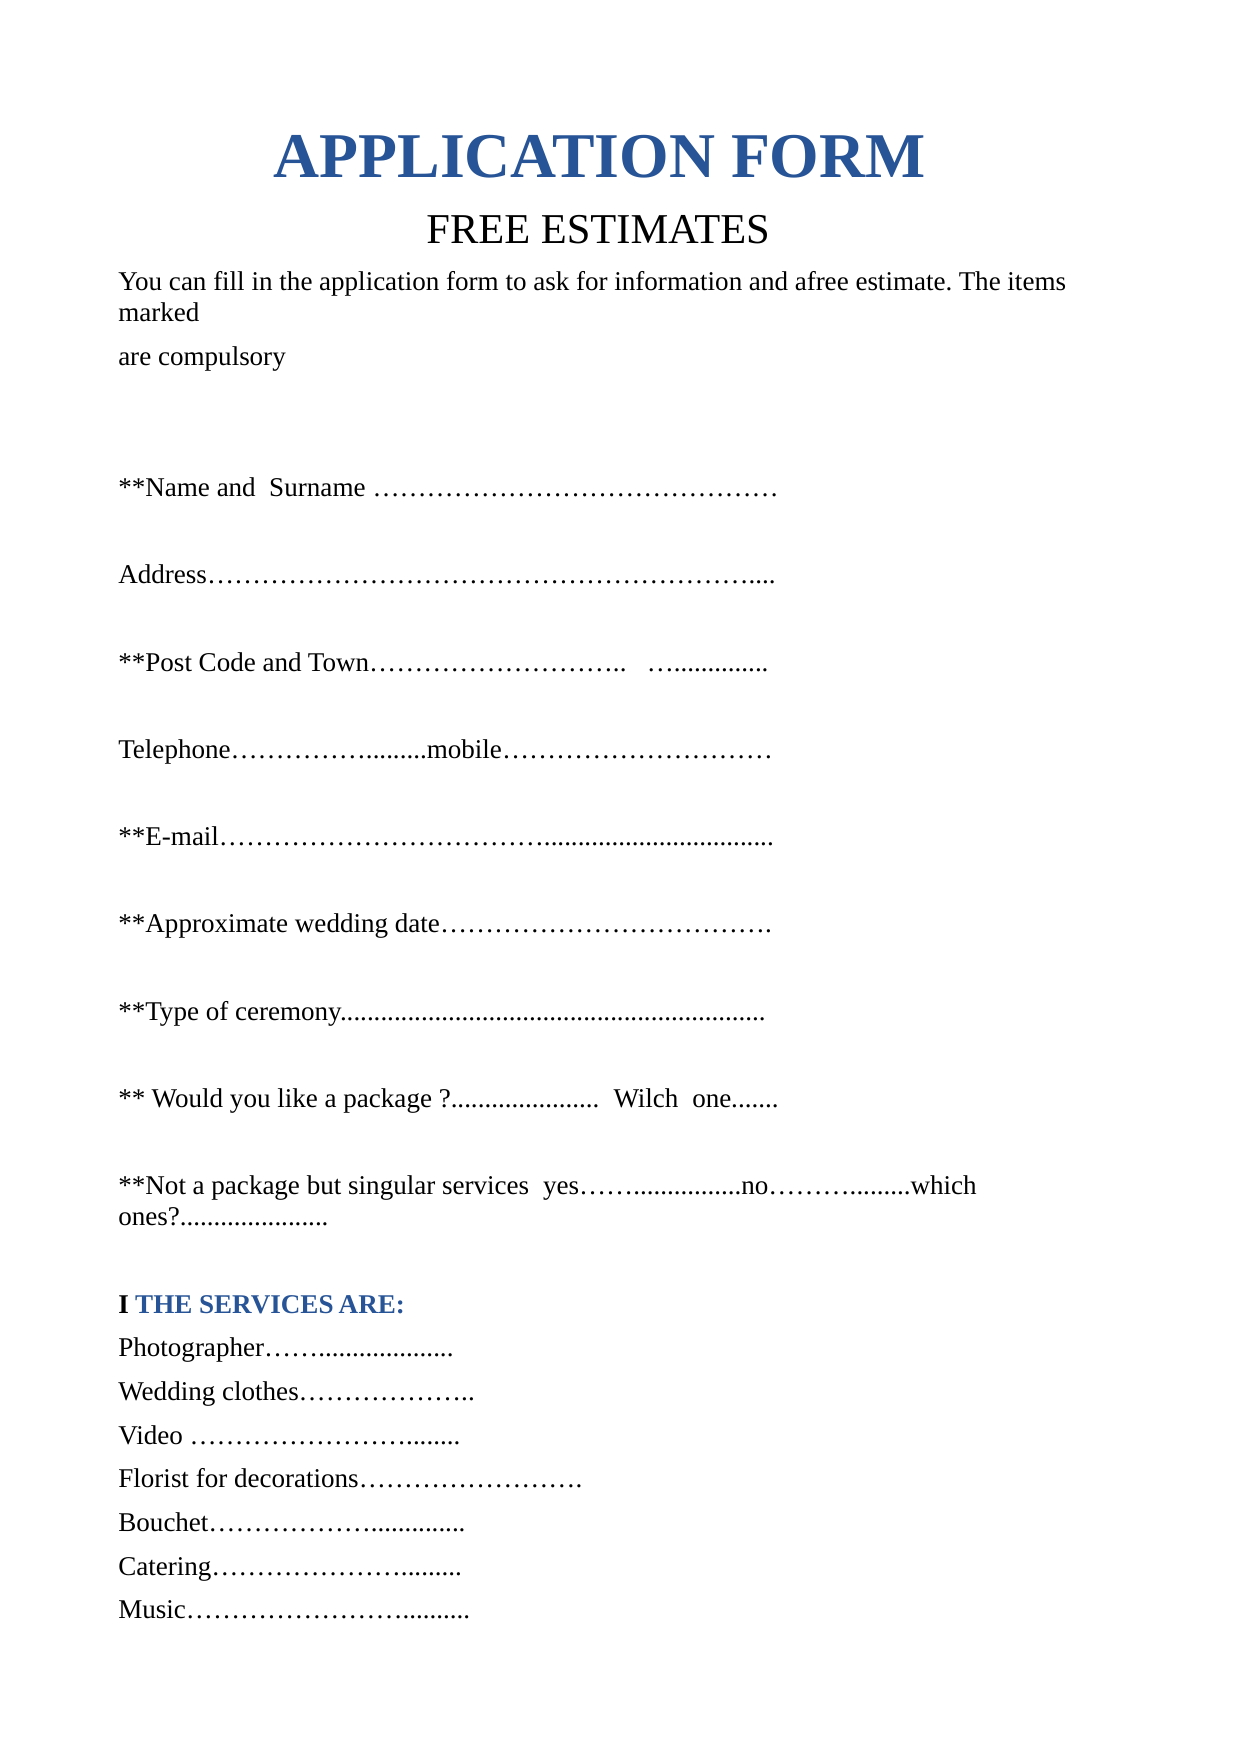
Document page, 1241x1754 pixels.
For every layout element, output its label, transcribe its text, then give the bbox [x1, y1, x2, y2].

text ​ [118, 515, 1122, 546]
text Photographer…….................... [118, 1331, 1122, 1363]
text Wedding clothes……………….. [118, 1375, 1122, 1406]
text ​ [118, 951, 1122, 982]
text You can fill in the application form to ask for information and afree estimate. The items marked [118, 265, 1122, 328]
text **Type of ceremony............................................................... [118, 995, 1122, 1026]
text ​ [118, 1244, 1122, 1275]
text ​ [118, 1126, 1122, 1157]
text are compulsory [118, 340, 1122, 371]
text Bouchet……………….............. [118, 1506, 1122, 1537]
text Catering…………………......... [118, 1550, 1122, 1581]
text **Post Code and Town……………………….. ….............. [118, 646, 1122, 677]
text Music…………………….......... [118, 1593, 1122, 1624]
text **Approximate wedding date………………………………. [118, 907, 1122, 939]
text ​ [118, 689, 1122, 720]
text ​ [118, 1038, 1122, 1069]
text ​ [118, 777, 1122, 808]
text Address…………………………………………………….... [118, 558, 1122, 589]
text You can [118, 384, 1122, 415]
text I THE SERVICES ARE: [118, 1288, 1122, 1319]
text ​ [118, 864, 1122, 895]
text Video ……………………........ [118, 1419, 1122, 1450]
text Telephone…………….........mobile………………………… [118, 733, 1122, 764]
text ** Would you like a package ?...................... Wilch one....... [118, 1082, 1122, 1113]
text **E-mail……………………………….................................. [118, 820, 1122, 851]
text **Not a package but singular services yes……................no……….........which ones?...................... [118, 1169, 1122, 1232]
text Florist for decorations……………………. [118, 1462, 1122, 1493]
text FREE ESTIMATES [118, 204, 1122, 253]
text ​ [118, 602, 1122, 633]
text **Name and Surname ……………………………………… [118, 471, 1122, 502]
text APPLICATION FORM [118, 118, 1122, 191]
